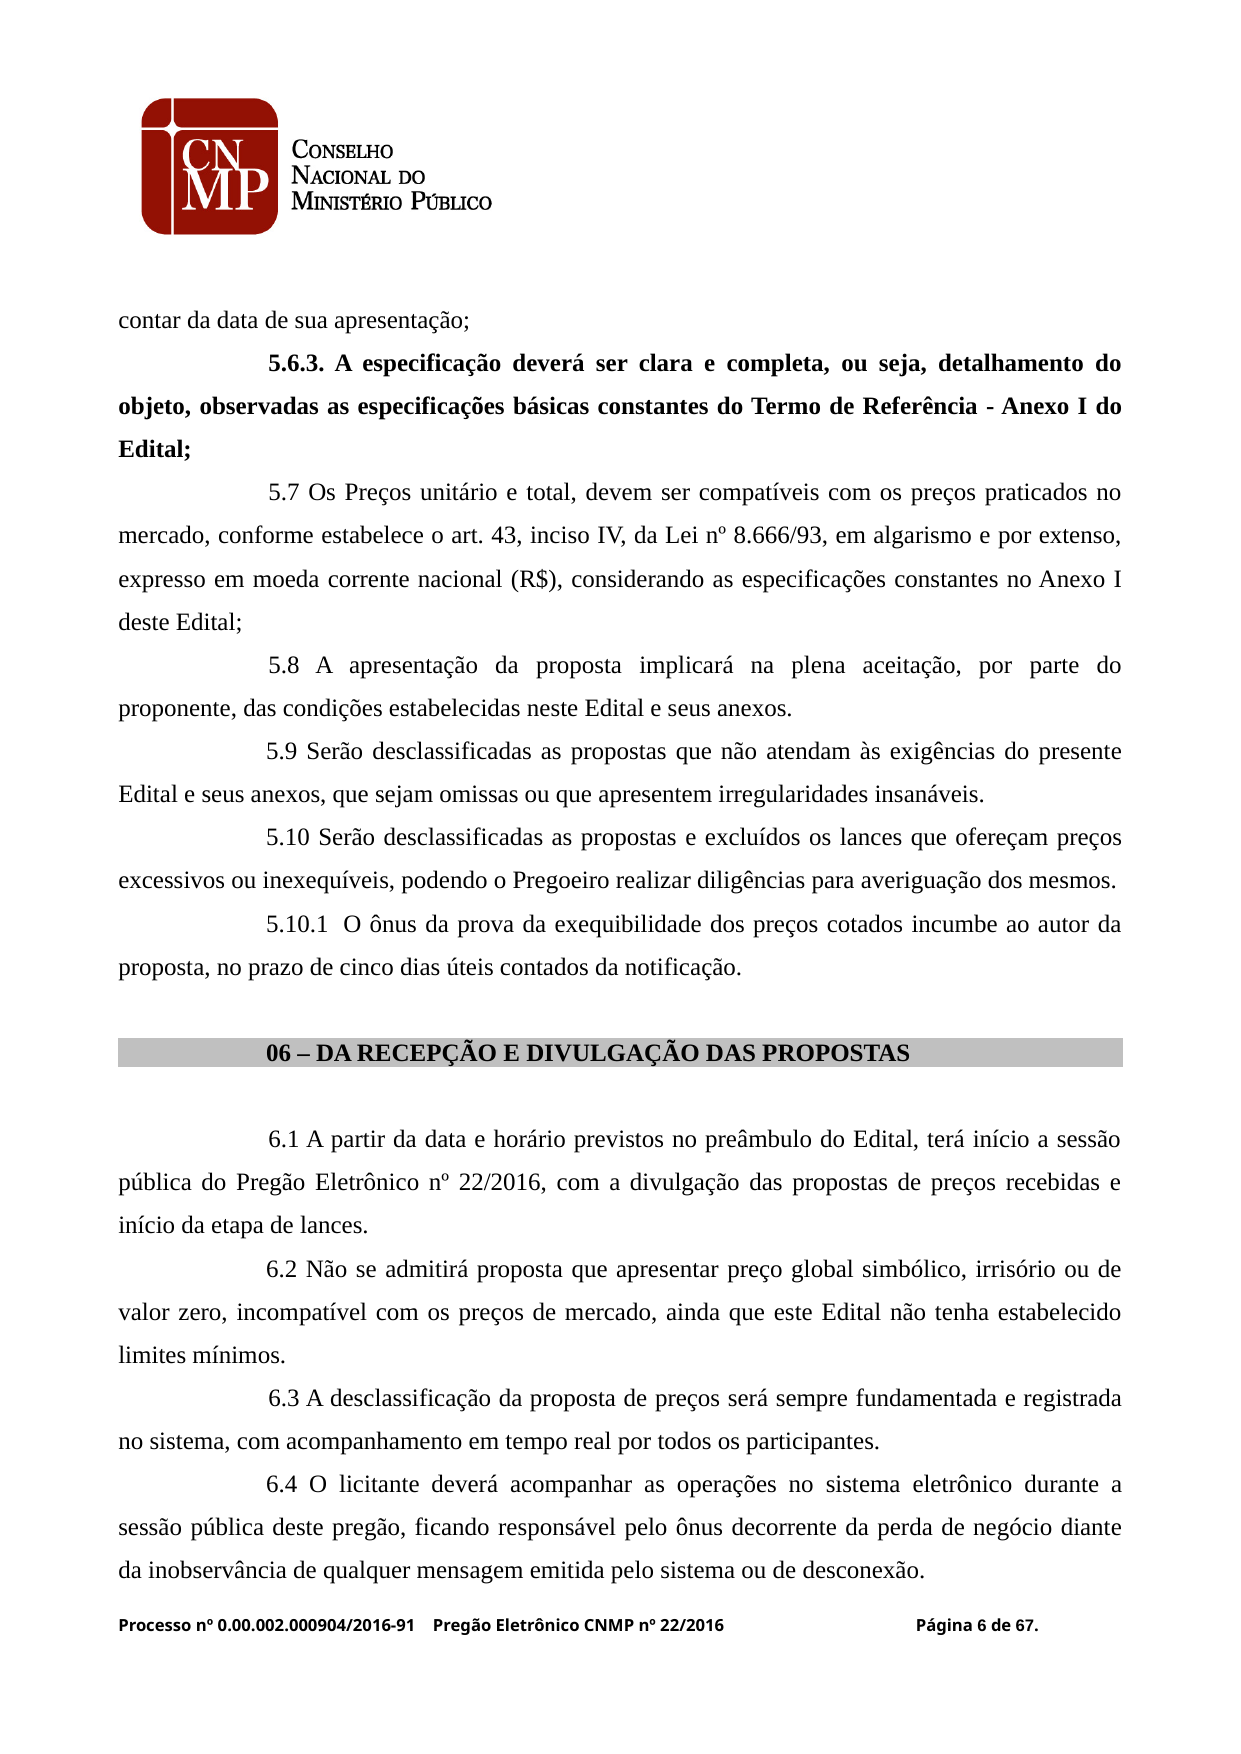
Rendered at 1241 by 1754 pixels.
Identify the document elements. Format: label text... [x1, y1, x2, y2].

subtitle 06 – DA RECEPÇÃO E DIVULGAÇÃO DAS PROPOSTAS [118, 1038, 1123, 1067]
text 5.6.3. A especificação deverá ser clara e completa, ou seja, detalhamento do objeto, observadas as especificações básicas constantes do Termo de Referência - Anexo I do Edital; [118, 348, 1123, 463]
list O ônus da prova da exequibilidade dos preços cotados incumbe ao autor da proposta, no prazo de cinco dias úteis contados da notificação. [118, 909, 1123, 981]
text 6.2 Não se admitirá proposta que apresentar preço global simbólico, irrisório ou de valor zero, incompatível com os preços de mercado, ainda que este Edital não tenha estabelecido limites mínimos. [118, 1254, 1123, 1369]
text 5.7 Os Preços unitário e total, devem ser compatíveis com os preços praticados no mercado, conforme estabelece o art. 43, inciso IV, da Lei nº 8.666/93, em algarismo e por extenso, expresso em moeda corrente nacional (R$), considerando as especificações constantes no Anexo I deste Edital; [118, 477, 1123, 636]
picture [118, 76, 507, 256]
text contar da data de sua apresentação; [118, 305, 1123, 334]
text 5.9 Serão desclassificadas as propostas que não atendam às exigências do presente Edital e seus anexos, que sejam omissas ou que apresentem irregularidades insanáveis. [118, 736, 1123, 808]
text 6.1 A partir da data e horário previstos no preâmbulo do Edital, terá início a sessão pública do Pregão Eletrônico nº 22/2016, com a divulgação das propostas de preços recebidas e início da etapa de lances. [118, 1124, 1123, 1239]
text 5.10 Serão desclassificadas as propostas e excluídos os lances que ofereçam preços excessivos ou inexequíveis, podendo o Pregoeiro realizar diligências para averiguação dos mesmos. [118, 822, 1123, 894]
text 6.3 A desclassificação da proposta de preços será sempre fundamentada e registrada no sistema, com acompanhamento em tempo real por todos os participantes. [118, 1383, 1123, 1455]
text 5.8 A apresentação da proposta implicará na plena aceitação, por parte do proponente, das condições estabelecidas neste Edital e seus anexos. [118, 650, 1123, 722]
text 6.4 O licitante deverá acompanhar as operações no sistema eletrônico durante a sessão pública deste pregão, ficando responsável pelo ônus decorrente da perda de negócio diante da inobservância de qualquer mensagem emitida pelo sistema ou de desconexão. [118, 1469, 1123, 1584]
